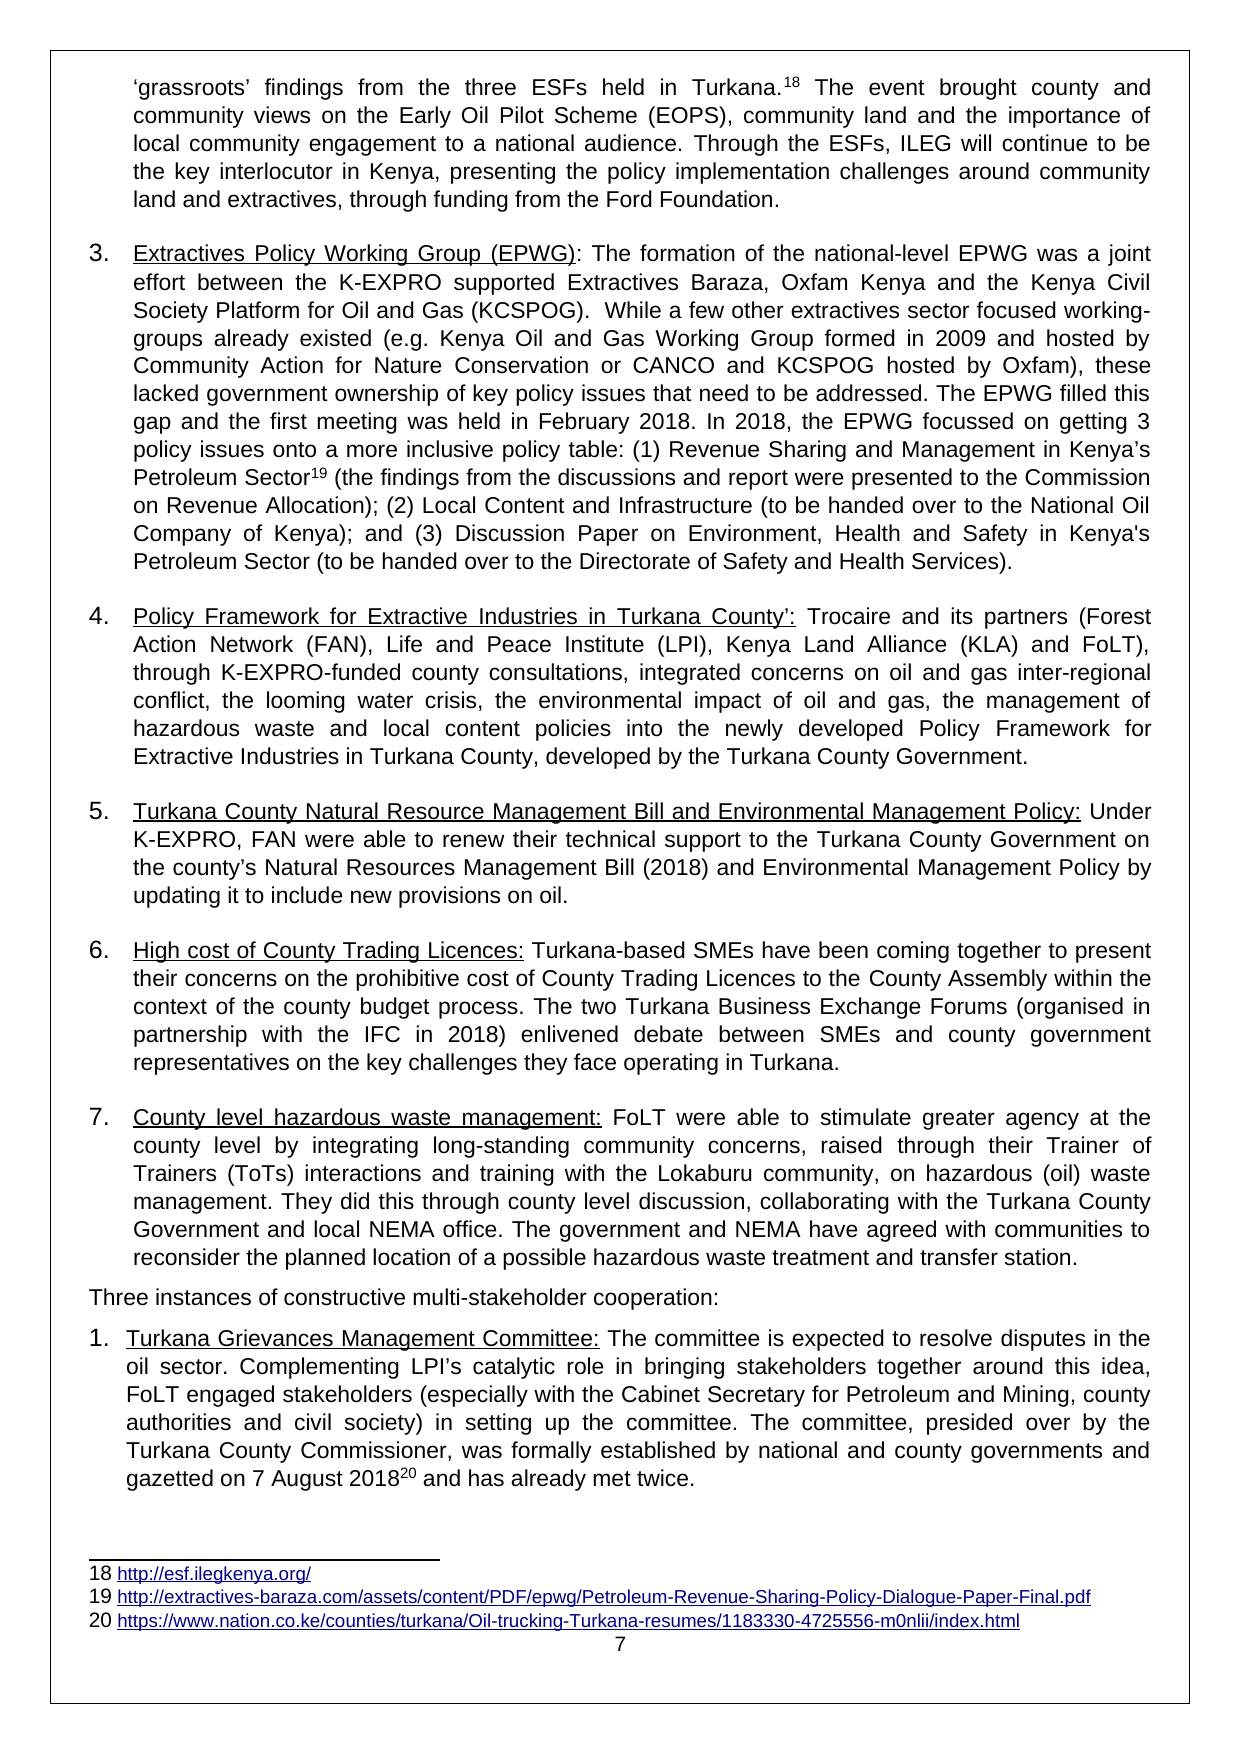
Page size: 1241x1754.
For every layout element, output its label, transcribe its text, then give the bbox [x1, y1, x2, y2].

list Policy Framework for Extractive Industries in Turkana County’: Trocaire and its partners (Forest Action Network (FAN), Life and Peace Institute (LPI), Kenya Land Alliance (KLA) and FoLT), through K-EXPRO-funded county consultations, integrated concerns on oil and gas inter-regional conflict, the looming water crisis, the environmental impact of oil and gas, the management of hazardous waste and local content policies into the newly developed Policy Framework for Extractive Industries in Turkana County, developed by the Turkana County Government. [89, 601, 1152, 769]
list http://esf.ilegkenya.org/ [89, 1560, 1152, 1584]
list ‘grassroots’ findings from the three ESFs held in Turkana. The event brought county and community views on the Early Oil Pilot Scheme (EOPS), community land and the importance of local community engagement to a national audience. Through the ESFs, ILEG will continue to be the key interlocutor in Kenya, presenting the policy implementation challenges around community land and extractives, through funding from the Ford Foundation. [89, 74, 1152, 212]
list Turkana Grievances Management Committee: The committee is expected to resolve disputes in the oil sector. Complementing LPI’s catalytic role in bringing stakeholders together around this idea, FoLT engaged stakeholders (especially with the Cabinet Secretary for Petroleum and Mining, county authorities and civil society) in setting up the committee. The committee, presided over by the Turkana County Commissioner, was formally established by national and county governments and gazetted on 7 August 2018 and has already met twice. [89, 1323, 1152, 1491]
list Extractives Policy Working Group (EPWG): The formation of the national-level EPWG was a joint effort between the K-EXPRO supported Extractives Baraza, Oxfam Kenya and the Kenya Civil Society Platform for Oil and Gas (KCSPOG). While a few other extractives sector focused working-groups already existed (e.g. Kenya Oil and Gas Working Group formed in 2009 and hosted by Community Action for Nature Conservation or CANCO and KCSPOG hosted by Oxfam), these lacked government ownership of key policy issues that need to be addressed. The EPWG filled this gap and the first meeting was held in February 2018. In 2018, the EPWG focussed on getting 3 policy issues onto a more inclusive policy table: (1) Revenue Sharing and Management in Kenya’s Petroleum Sector (the findings from the discussions and report were presented to the Commission on Revenue Allocation); (2) Local Content and Infrastructure (to be handed over to the National Oil Company of Kenya); and (3) Discussion Paper on Environment, Health and Safety in Kenya's Petroleum Sector (to be handed over to the Directorate of Safety and Health Services). [89, 238, 1152, 574]
list County level hazardous waste management: FoLT were able to stimulate greater agency at the county level by integrating long-standing community concerns, raised through their Trainer of Trainers (ToTs) interactions and training with the Lokaburu community, on hazardous (oil) waste management. They did this through county level discussion, collaborating with the Turkana County Government and local NEMA office. The government and NEMA have agreed with communities to reconsider the planned location of a possible hazardous waste treatment and transfer station. [89, 1102, 1152, 1270]
text Three instances of constructive multi-stakeholder cooperation: [89, 1284, 1152, 1311]
list Turkana County Natural Resource Management Bill and Environmental Management Policy: Under K-EXPRO, FAN were able to renew their technical support to the Turkana County Government on the county’s Natural Resources Management Bill (2018) and Environmental Management Policy by updating it to include new provisions on oil. [89, 796, 1152, 908]
list https://www.nation.co.ke/counties/turkana/Oil-trucking-Turkana-resumes/1183330-4725556-m0nlii/index.html [89, 1608, 1152, 1632]
list http://extractives-baraza.com/assets/content/PDF/epwg/Petroleum-Revenue-Sharing-Policy-Dialogue-Paper-Final.pdf [89, 1584, 1152, 1608]
list High cost of County Trading Licences: Turkana-based SMEs have been coming together to present their concerns on the prohibitive cost of County Trading Licences to the County Assembly within the context of the county budget process. The two Turkana Business Exchange Forums (organised in partnership with the IFC in 2018) enlivened debate between SMEs and county government representatives on the key challenges they face operating in Turkana. [89, 935, 1152, 1075]
